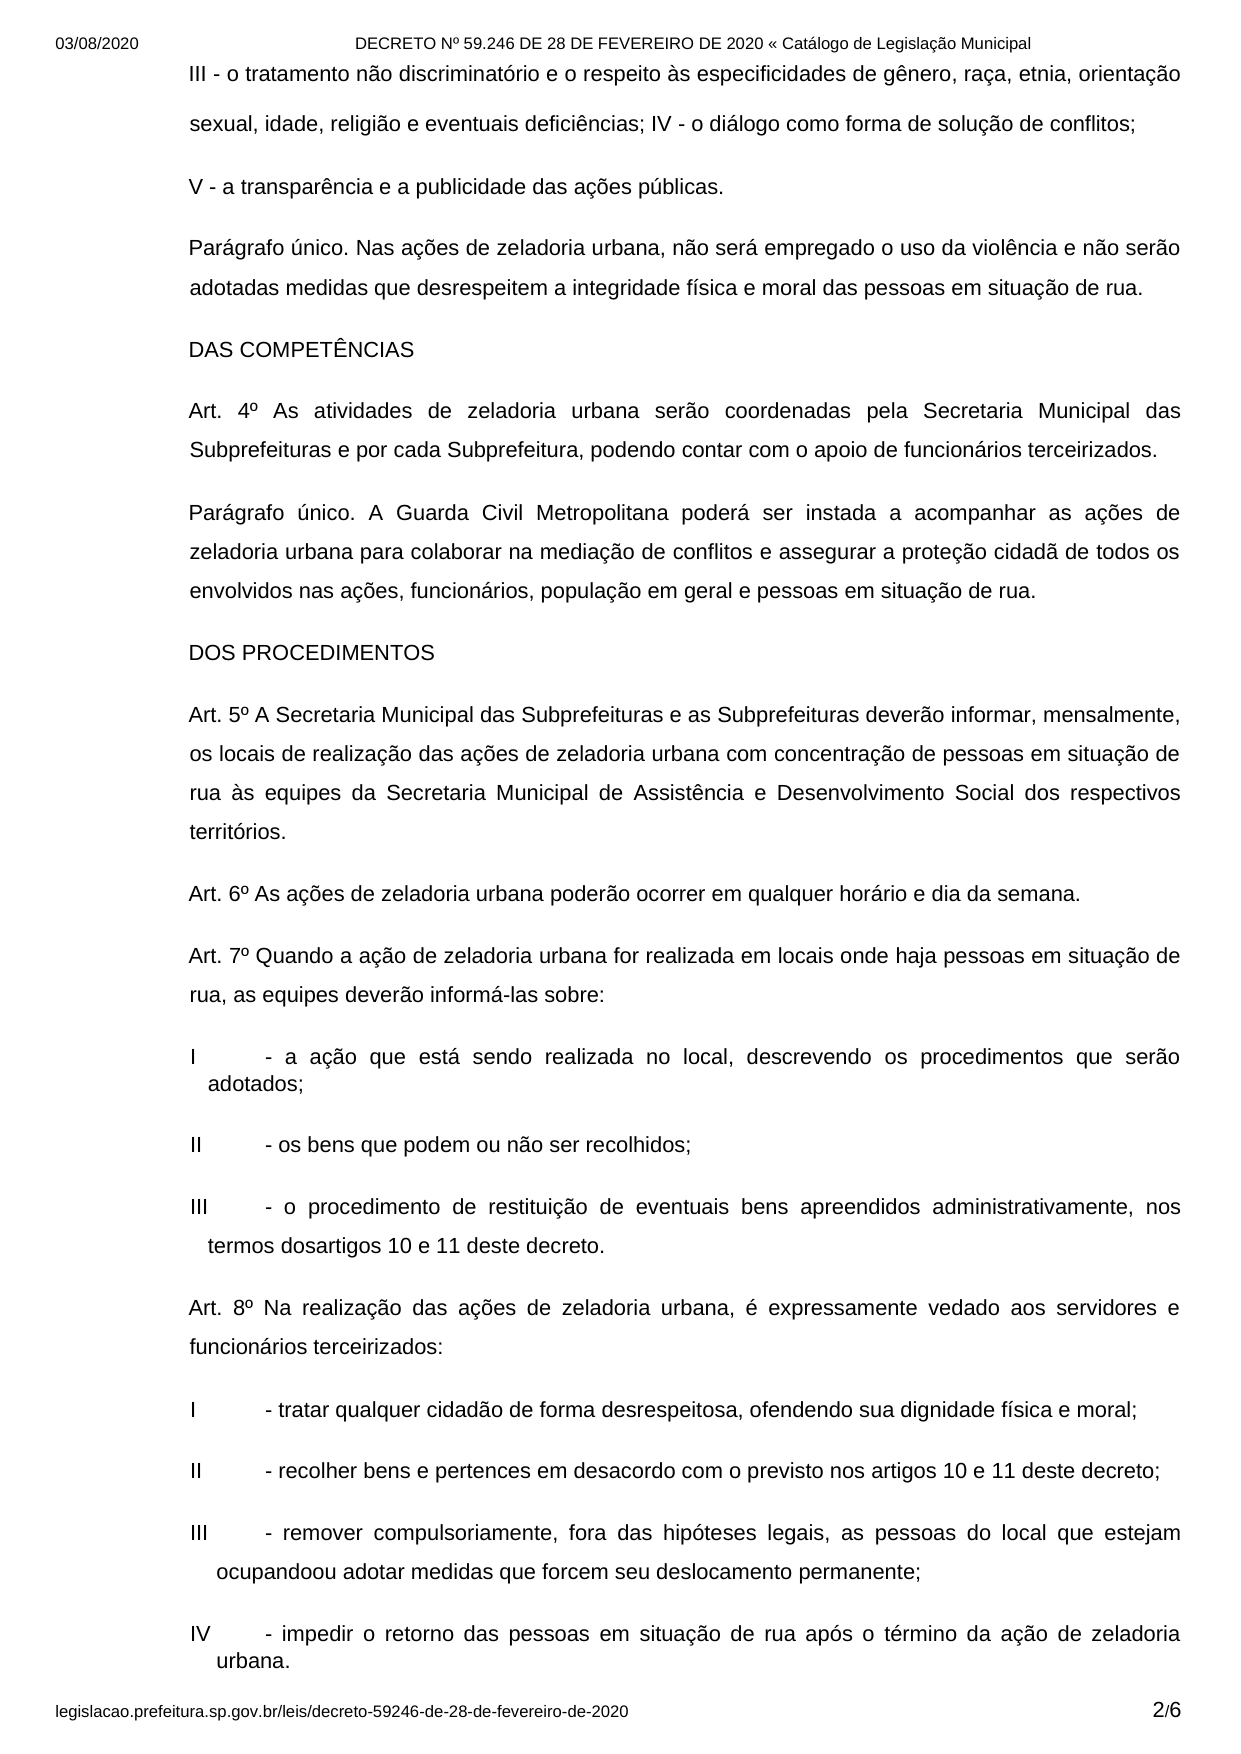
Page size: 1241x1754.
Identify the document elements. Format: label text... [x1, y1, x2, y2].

list - o procedimento de restituição de eventuais bens apreendidos administrativamente, nos termos dosartigos 10 e 11 deste decreto. [190, 1194, 1182, 1258]
text Art. 4º As atividades de zeladoria urbana serão coordenadas pela Secretaria Municipal das Subprefeituras e por cada Subprefeitura, podendo contar com o apoio de funcionários terceirizados. [188, 398, 1182, 462]
text Art. 7º Quando a ação de zeladoria urbana for realizada em locais onde haja pessoas em situação de rua, as equipes deverão informá-las sobre: [188, 942, 1182, 1007]
list - remover compulsoriamente, fora das hipóteses legais, as pessoas do local que estejam ocupandoou adotar medidas que forcem seu deslocamento permanente; [190, 1520, 1182, 1584]
list - recolher bens e pertences em desacordo com o previsto nos artigos 10 e 11 deste decreto; [190, 1458, 1182, 1483]
list - tratar qualquer cidadão de forma desrespeitosa, ofendendo sua dignidade física e moral; [190, 1396, 1182, 1422]
text DAS COMPETÊNCIAS [188, 337, 1182, 362]
text III - o tratamento não discriminatório e o respeito às especificidades de gênero, raça, etnia, orientação sexual, idade, religião e eventuais deficiências; IV - o diálogo como forma de solução de conflitos; [188, 60, 1182, 136]
list - impedir o retorno das pessoas em situação de rua após o término da ação de zeladoria urbana. [190, 1621, 1182, 1673]
text Parágrafo único. Nas ações de zeladoria urbana, não será empregado o uso da violência e não serão adotadas medidas que desrespeitem a integridade física e moral das pessoas em situação de rua. [188, 235, 1182, 299]
text DOS PROCEDIMENTOS [188, 640, 1182, 665]
list - os bens que podem ou não ser recolhidos; [190, 1132, 1182, 1157]
text Art. 5º A Secretaria Municipal das Subprefeituras e as Subprefeituras deverão informar, mensalmente, os locais de realização das ações de zeladoria urbana com concentração de pessoas em situação de rua às equipes da Secretaria Municipal de Assistência e Desenvolvimento Social dos respectivos territórios. [188, 701, 1182, 844]
text Art. 6º As ações de zeladoria urbana poderão ocorrer em qualquer horário e dia da semana. [188, 881, 1182, 906]
text V - a transparência e a publicidade das ações públicas. [188, 174, 1182, 199]
text Parágrafo único. A Guarda Civil Metropolitana poderá ser instada a acompanhar as ações de zeladoria urbana para colaborar na mediação de conflitos e assegurar a proteção cidadã de todos os envolvidos nas ações, funcionários, população em geral e pessoas em situação de rua. [188, 499, 1182, 603]
text Art. 8º Na realização das ações de zeladoria urbana, é expressamente vedado aos servidores e funcionários terceirizados: [188, 1295, 1182, 1359]
list - a ação que está sendo realizada no local, descrevendo os procedimentos que serão adotados; [190, 1044, 1182, 1096]
